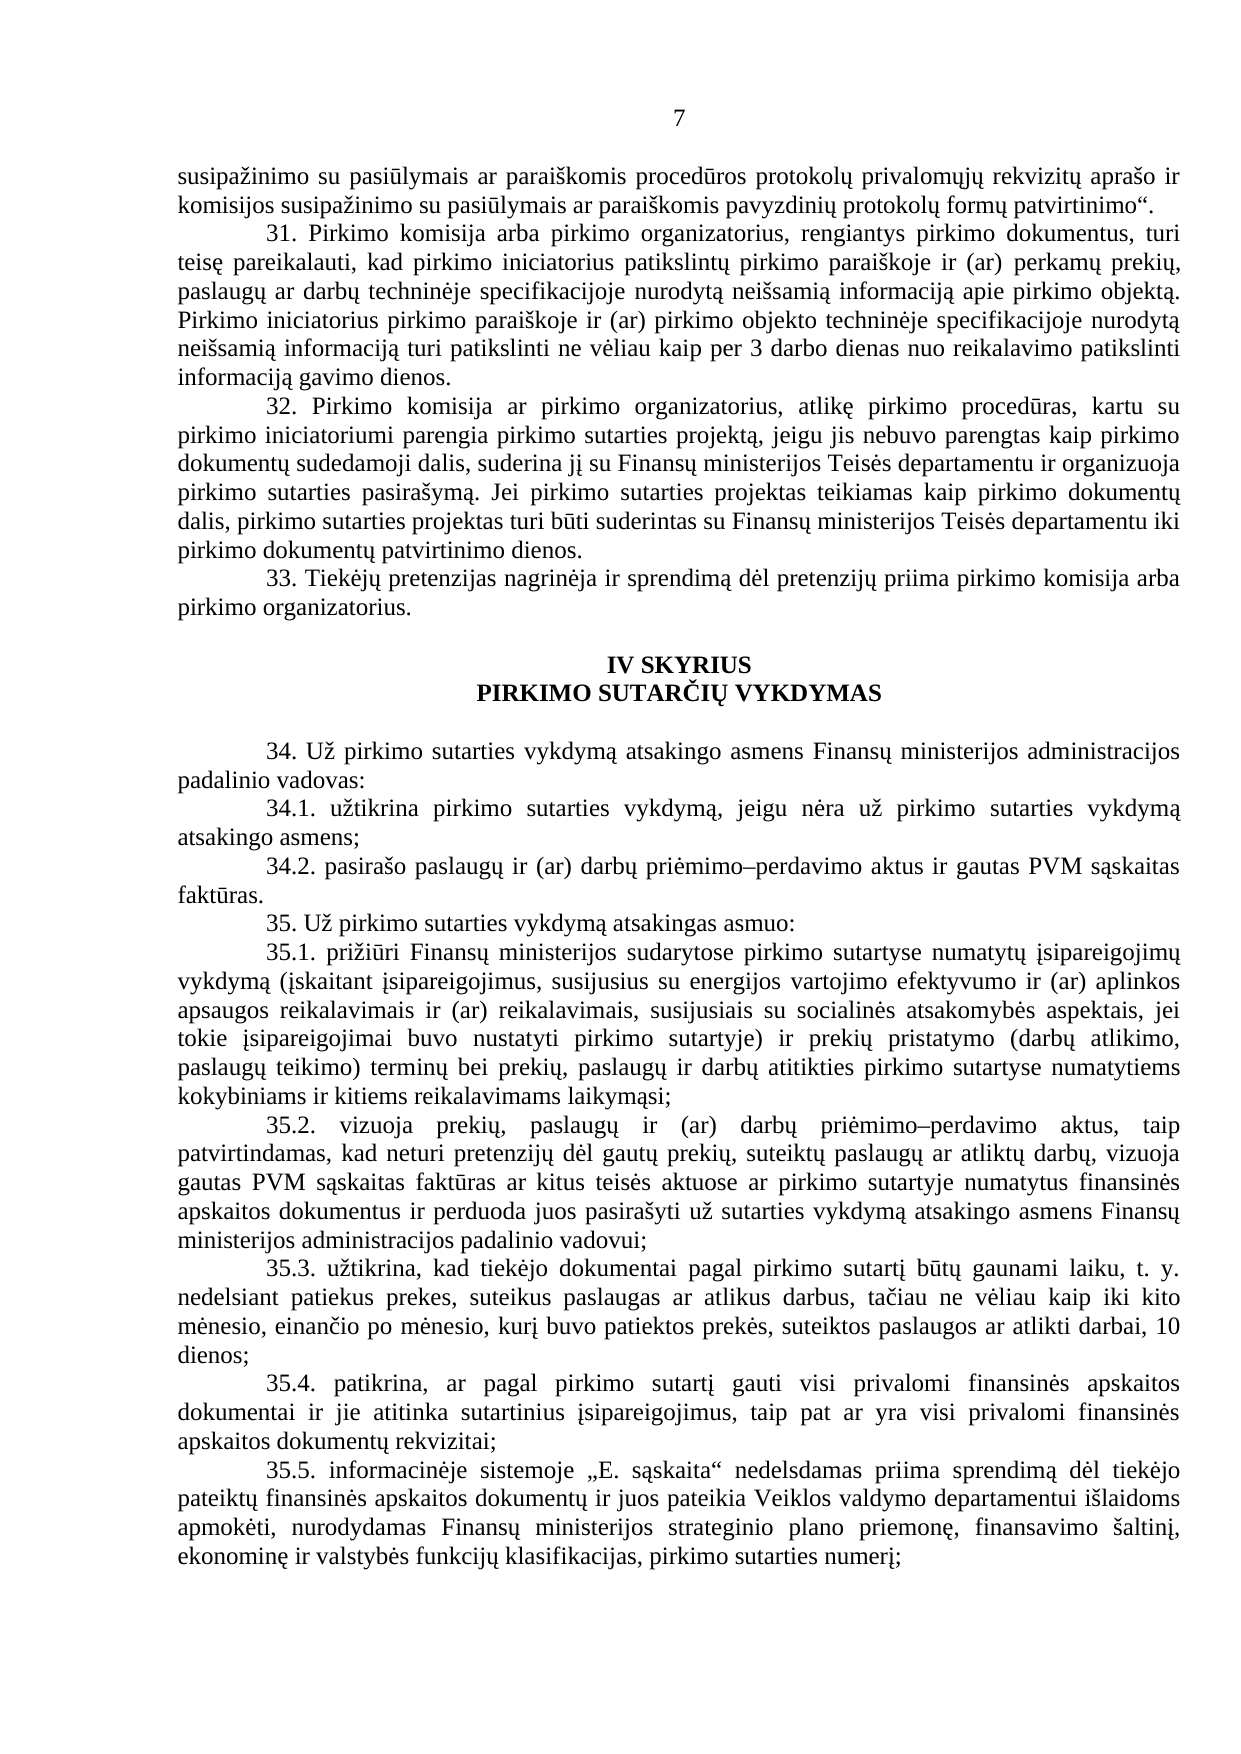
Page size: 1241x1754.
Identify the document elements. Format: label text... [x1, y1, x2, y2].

text 35.2. vizuoja prekių, paslaugų ir (ar) darbų priėmimo–perdavimo aktus, taip patvirtindamas, kad neturi pretenzijų dėl gautų prekių, suteiktų paslaugų ar atliktų darbų, vizuoja gautas PVM sąskaitas faktūras ar kitus teisės aktuose ar pirkimo sutartyje numatytus finansinės apskaitos dokumentus ir perduoda juos pasirašyti už sutarties vykdymą atsakingo asmens Finansų ministerijos administracijos padalinio vadovui; [177, 1110, 1181, 1253]
text IV SKYRIUS [177, 650, 1181, 678]
text 35. Už pirkimo sutarties vykdymą atsakingas asmuo: [266, 908, 1181, 937]
text 35.1. prižiūri Finansų ministerijos sudarytose pirkimo sutartyse numatytų įsipareigojimų vykdymą (įskaitant įsipareigojimus, susijusius su energijos vartojimo efektyvumo ir (ar) aplinkos apsaugos reikalavimais ir (ar) reikalavimais, susijusiais su socialinės atsakomybės aspektais, jei tokie įsipareigojimai buvo nustatyti pirkimo sutartyje) ir prekių pristatymo (darbų atlikimo, paslaugų teikimo) terminų bei prekių, paslaugų ir darbų atitikties pirkimo sutartyse numatytiems kokybiniams ir kitiems reikalavimams laikymąsi; [177, 937, 1181, 1110]
text 35.5. informacinėje sistemoje „E. sąskaita“ nedelsdamas priima sprendimą dėl tiekėjo pateiktų finansinės apskaitos dokumentų ir juos pateikia Veiklos valdymo departamentui išlaidoms apmokėti, nurodydamas Finansų ministerijos strateginio plano priemonę, finansavimo šaltinį, ekonominę ir valstybės funkcijų klasifikacijas, pirkimo sutarties numerį; [177, 1455, 1181, 1570]
text 32. Pirkimo komisija ar pirkimo organizatorius, atlikę pirkimo procedūras, kartu su pirkimo iniciatoriumi parengia pirkimo sutarties projektą, jeigu jis nebuvo parengtas kaip pirkimo dokumentų sudedamoji dalis, suderina jį su Finansų ministerijos Teisės departamentu ir organizuoja pirkimo sutarties pasirašymą. Jei pirkimo sutarties projektas teikiamas kaip pirkimo dokumentų dalis, pirkimo sutarties projektas turi būti suderintas su Finansų ministerijos Teisės departamentu iki pirkimo dokumentų patvirtinimo dienos. [177, 391, 1181, 563]
text susipažinimo su pasiūlymais ar paraiškomis procedūros protokolų privalomųjų rekvizitų aprašo ir komisijos susipažinimo su pasiūlymais ar paraiškomis pavyzdinių protokolų formų patvirtinimo“. [177, 161, 1181, 218]
text PIRKIMO SUTARČIŲ VYKDYMAS [177, 678, 1181, 707]
text 35.3. užtikrina, kad tiekėjo dokumentai pagal pirkimo sutartį būtų gaunami laiku, t. y. nedelsiant patiekus prekes, suteikus paslaugas ar atlikus darbus, tačiau ne vėliau kaip iki kito mėnesio, einančio po mėnesio, kurį buvo patiektos prekės, suteiktos paslaugos ar atlikti darbai, 10 dienos; [177, 1253, 1181, 1368]
text 33. Tiekėjų pretenzijas nagrinėja ir sprendimą dėl pretenzijų priima pirkimo komisija arba pirkimo organizatorius. [177, 563, 1181, 621]
text 34.2. pasirašo paslaugų ir (ar) darbų priėmimo–perdavimo aktus ir gautas PVM sąskaitas faktūras. [177, 851, 1181, 908]
text 35.4. patikrina, ar pagal pirkimo sutartį gauti visi privalomi finansinės apskaitos dokumentai ir jie atitinka sutartinius įsipareigojimus, taip pat ar yra visi privalomi finansinės apskaitos dokumentų rekvizitai; [177, 1368, 1181, 1455]
text 31. Pirkimo komisija arba pirkimo organizatorius, rengiantys pirkimo dokumentus, turi teisę pareikalauti, kad pirkimo iniciatorius patikslintų pirkimo paraiškoje ir (ar) perkamų prekių, paslaugų ar darbų techninėje specifikacijoje nurodytą neišsamią informaciją apie pirkimo objektą. Pirkimo iniciatorius pirkimo paraiškoje ir (ar) pirkimo objekto techninėje specifikacijoje nurodytą neišsamią informaciją turi patikslinti ne vėliau kaip per 3 darbo dienas nuo reikalavimo patikslinti informaciją gavimo dienos. [177, 218, 1181, 391]
text 34. Už pirkimo sutarties vykdymą atsakingo asmens Finansų ministerijos administracijos padalinio vadovas: [177, 736, 1181, 793]
text 34.1. užtikrina pirkimo sutarties vykdymą, jeigu nėra už pirkimo sutarties vykdymą atsakingo asmens; [177, 793, 1181, 851]
